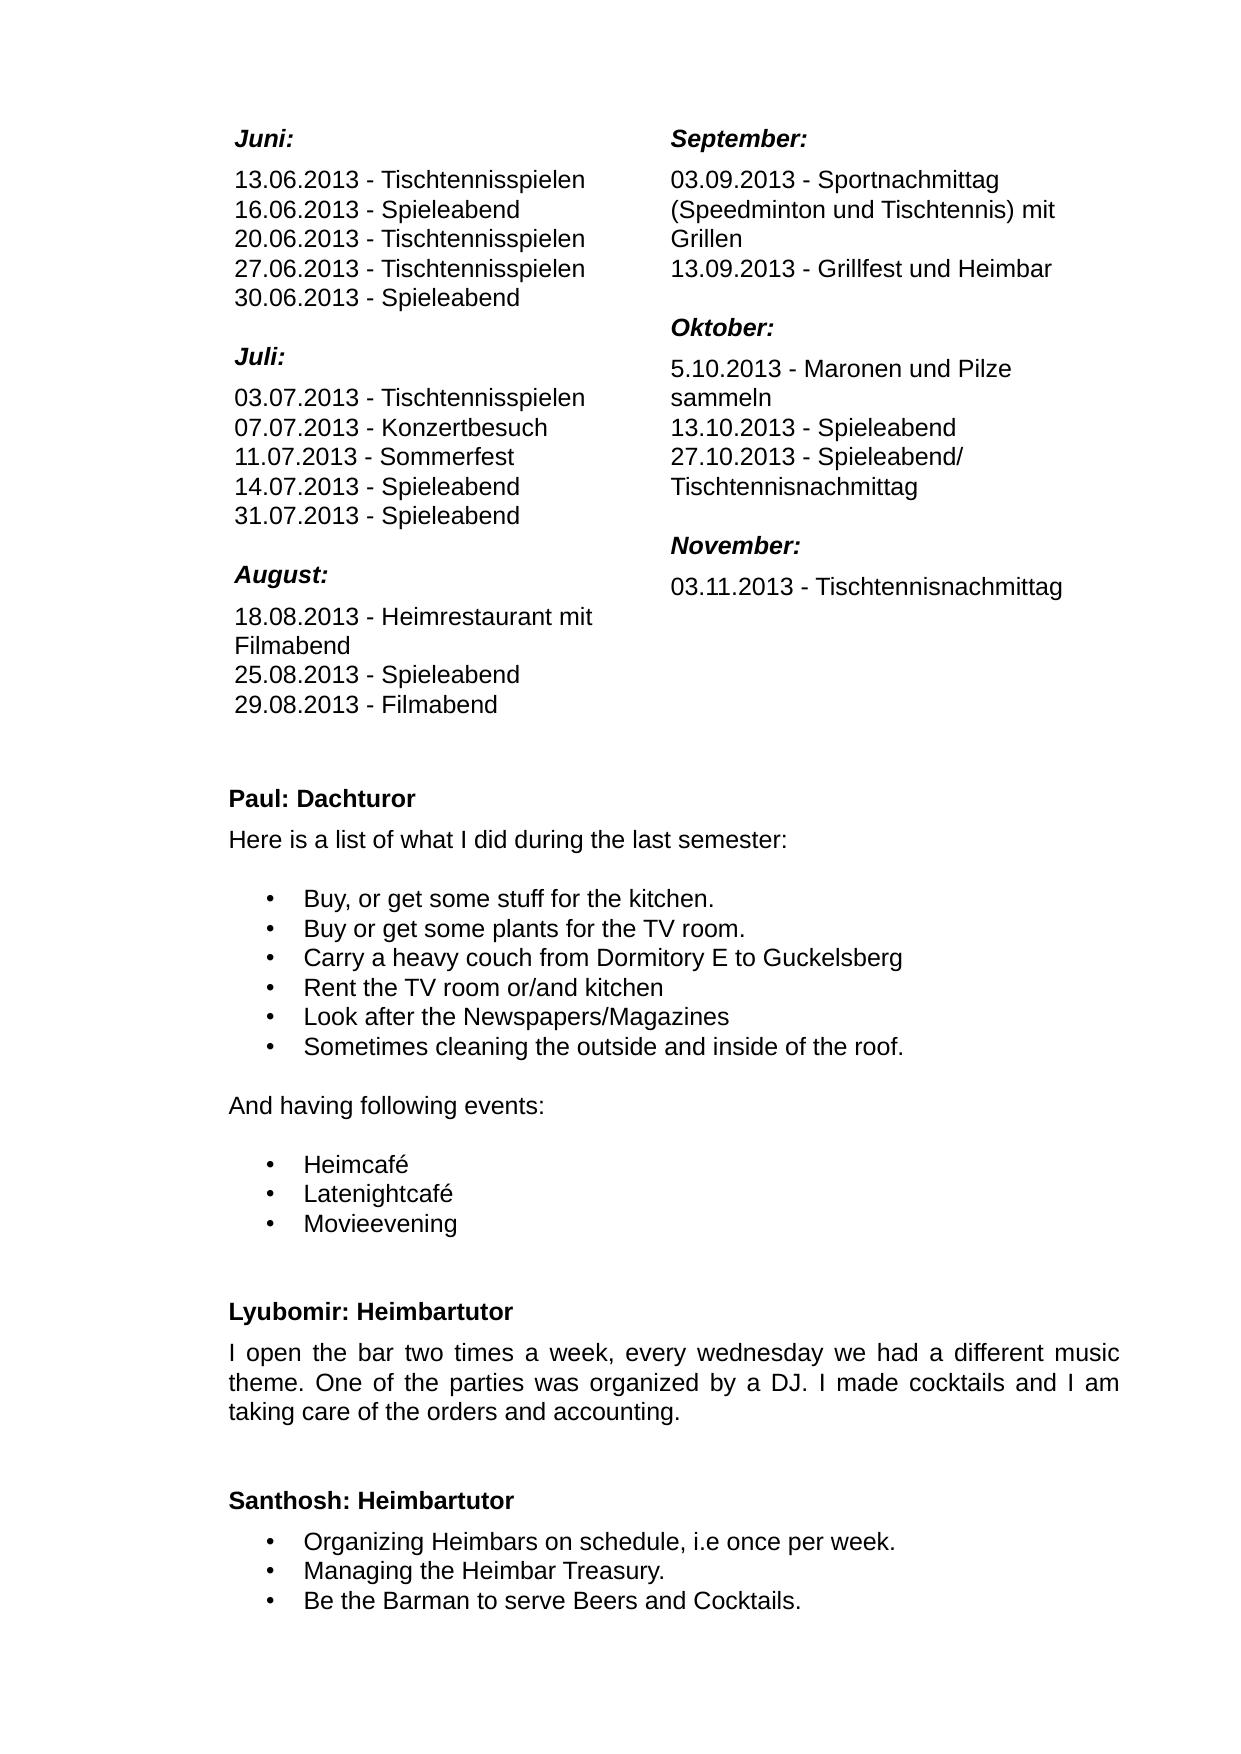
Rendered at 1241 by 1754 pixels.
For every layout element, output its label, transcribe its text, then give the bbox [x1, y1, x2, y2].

list Look after the Newspapers/Magazines [266, 1002, 1121, 1032]
table_header September: 03.09.2013 - Sportnachmittag (Speedminton und Tischtennis) mit Grillen 13.09.2013 - Grillfest und Heimbar Oktober: 5.10.2013 - Maronen und Pilze sammeln 13.10.2013 - Spieleabend 27.10.2013 - Spieleabend/ Tischtennisnachmittag November: 03.11.2013 - Tischtennisnachmittag [665, 118, 1121, 725]
text Lyubomir: Heimbartutor [228, 1297, 1121, 1326]
list Be the Barman to serve Beers and Cocktails. [266, 1586, 1121, 1615]
list Latenightcafé [266, 1179, 1121, 1208]
list Buy, or get some stuff for the kitchen. [266, 884, 1121, 914]
list Heimcafé [266, 1149, 1121, 1179]
list Buy or get some plants for the TV room. [266, 914, 1121, 943]
table_header Juni: 13.06.2013 - Tischtennisspielen 16.06.2013 - Spieleabend 20.06.2013 - Tischtennisspielen 27.06.2013 - Tischtennisspielen 30.06.2013 - Spieleabend Juli: 03.07.2013 - Tischtennisspielen 07.07.2013 - Konzertbesuch 11.07.2013 - Sommerfest 14.07.2013 - Spieleabend 31.07.2013 - Spieleabend August: 18.08.2013 - Heimrestaurant mit Filmabend 25.08.2013 - Spieleabend 29.08.2013 - Filmabend [228, 118, 664, 725]
text And having following events: [228, 1091, 1121, 1120]
text Paul: Dachturor [228, 784, 1121, 813]
list Managing the Heimbar Treasury. [266, 1556, 1121, 1586]
text Santhosh: Heimbartutor [228, 1486, 1121, 1515]
text I open the bar two times a week, every wednesday we had a different music theme. One of the parties was organized by a DJ. I made cocktails and I am taking care of the orders and accounting. [228, 1338, 1121, 1427]
list Rent the TV room or/and kitchen [266, 973, 1121, 1002]
text Here is a list of what I did during the last semester: [228, 825, 1121, 855]
list Carry a heavy couch from Dormitory E to Guckelsberg [266, 943, 1121, 973]
list Sometimes cleaning the outside and inside of the roof. [266, 1032, 1121, 1061]
list Organizing Heimbars on schedule, i.e once per week. [266, 1527, 1121, 1556]
list Movieevening [266, 1208, 1121, 1238]
